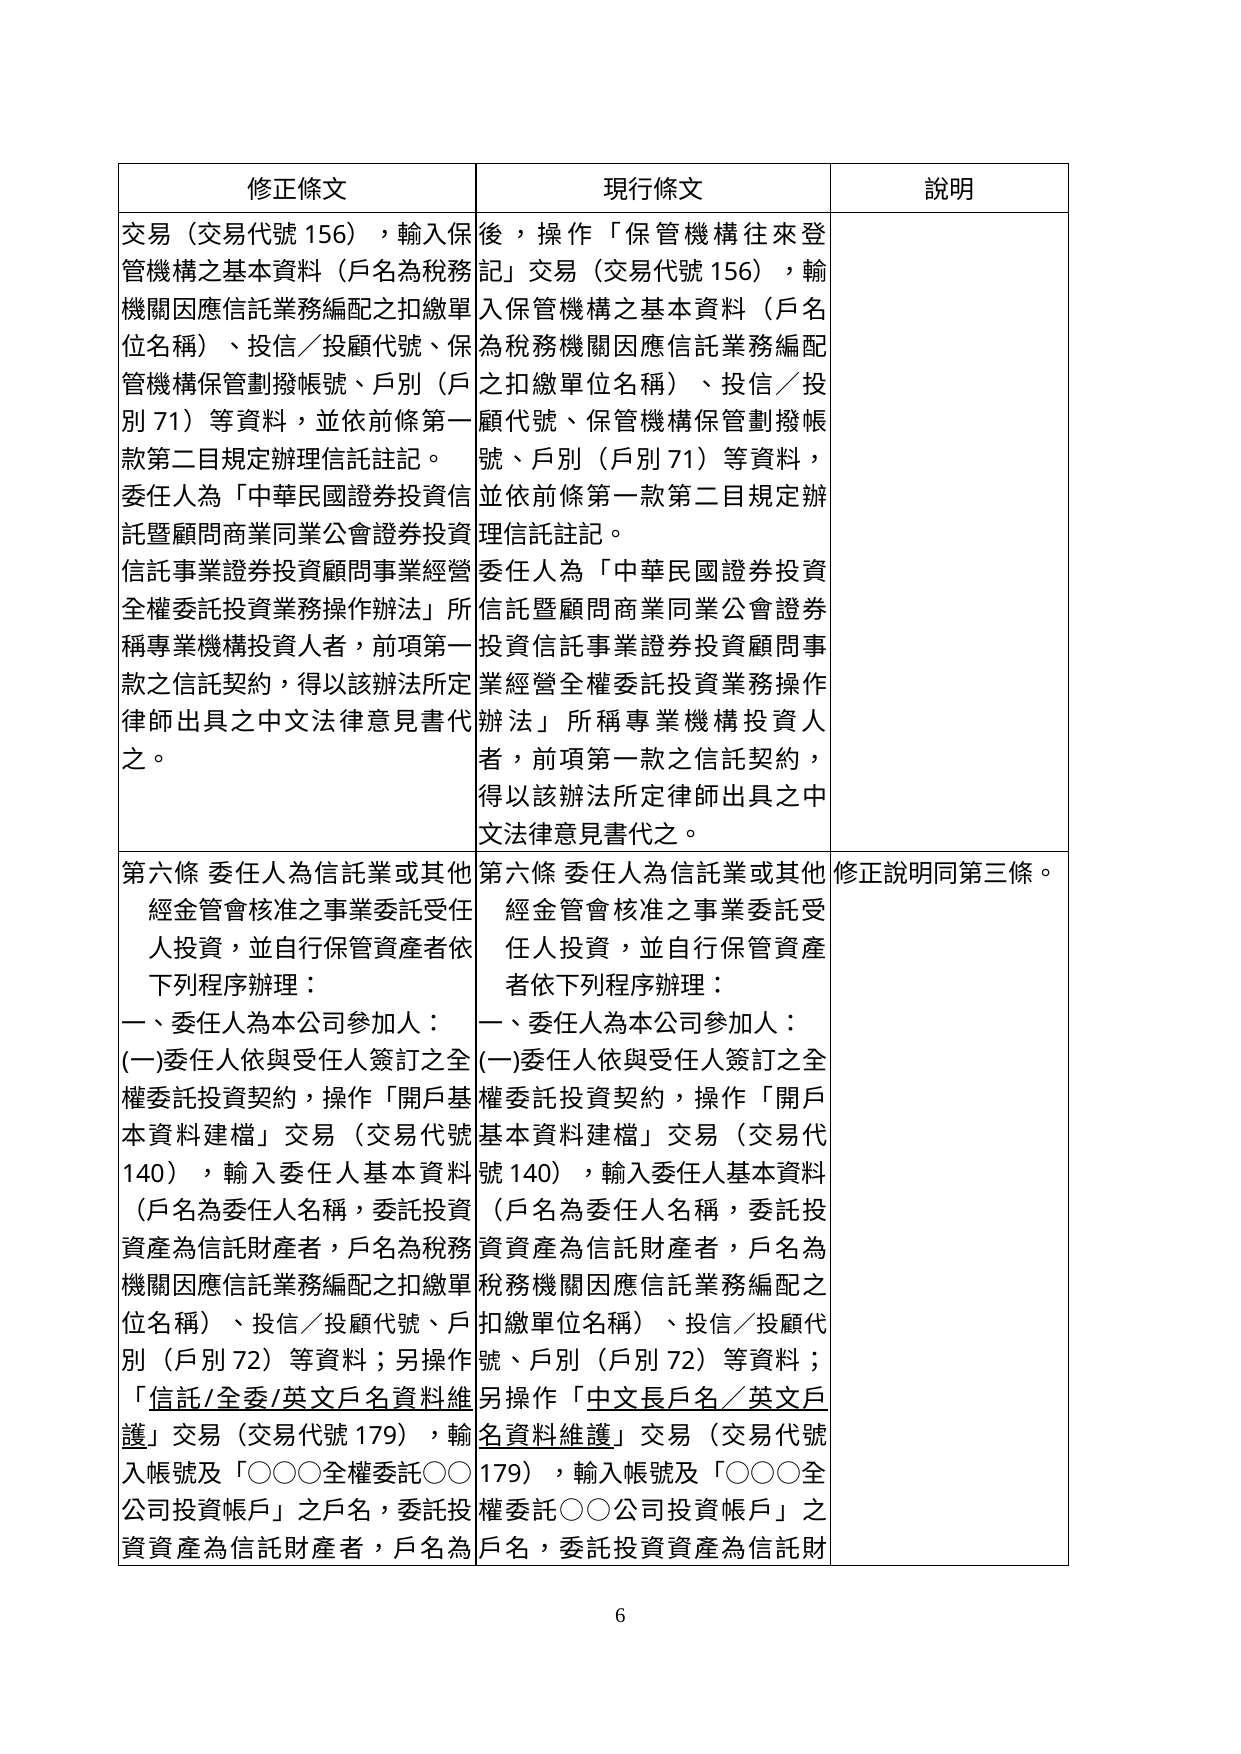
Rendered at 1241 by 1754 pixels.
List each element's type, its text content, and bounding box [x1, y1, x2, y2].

table_cell 第六條 委任人為信託業或其他經金管會核准之事業委託受任人投資，並自行保管資產者依下列程序辦理： 一、委任人為本公司參加人： (一)委任人依與受任人簽訂之全權委託投資契約，操作「開戶基本資料建檔」交易（交易代號140），輸入委任人基本資料（戶名為委任人名稱，委託投資資產為信託財產者，戶名為稅務機關因應信託業務編配之扣繳單位名稱）、投信／投顧代號、戶別（戶別72）等資料；另操作「中文長戶名／英文戶名資料維護」交易（交易代號179），輸入帳號及「○○○全權委託○○公司投資帳戶」之戶名，委託投資資產為信託財 [477, 852, 830, 1564]
table_cell 交易（交易代號156），輸入保管機構之基本資料（戶名為稅務機關因應信託業務編配之扣繳單位名稱）、投信／投顧代號、保管機構保管劃撥帳號、戶別（戶別71）等資料，並依前條第一款第二目規定辦理信託註記。 委任人為「中華民國證券投資信託暨顧問商業同業公會證券投資信託事業證券投資顧問事業經營全權委託投資業務操作辦法」所稱專業機構投資人者，前項第一款之信託契約，得以該辦法所定律師出具之中文法律意見書代之。 [119, 213, 475, 851]
table_cell [831, 213, 1068, 851]
table_cell 後，操作「保管機構往來登記」交易（交易代號156），輸入保管機構之基本資料（戶名為稅務機關因應信託業務編配之扣繳單位名稱）、投信／投顧代號、保管機構保管劃撥帳號、戶別（戶別71）等資料，並依前條第一款第二目規定辦理信託註記。 委任人為「中華民國證券投資信託暨顧問商業同業公會證券投資信託事業證券投資顧問事業經營全權委託投資業務操作辦法」所稱專業機構投資人者，前項第一款之信託契約，得以該辦法所定律師出具之中文法律意見書代之。 [477, 213, 830, 851]
table_cell 修正說明同第三條。 [831, 852, 1068, 1564]
table_header 修正條文 [119, 164, 475, 211]
table_header 現行條文 [477, 164, 830, 211]
table_cell 第六條 委任人為信託業或其他經金管會核准之事業委託受任人投資，並自行保管資產者依下列程序辦理： 一、委任人為本公司參加人： (一)委任人依與受任人簽訂之全權委託投資契約，操作「開戶基本資料建檔」交易（交易代號140），輸入委任人基本資料（戶名為委任人名稱，委託投資資產為信託財產者，戶名為稅務機關因應信託業務編配之扣繳單位名稱）、投信／投顧代號、戶別（戶別72）等資料；另操作「信託/全委/英文戶名資料維護」交易（交易代號179），輸入帳號及「○○○全權委託○○公司投資帳戶」之戶名，委託投資資產為信託財產者，戶名為 [119, 852, 475, 1564]
table_header 說明 [831, 164, 1068, 211]
